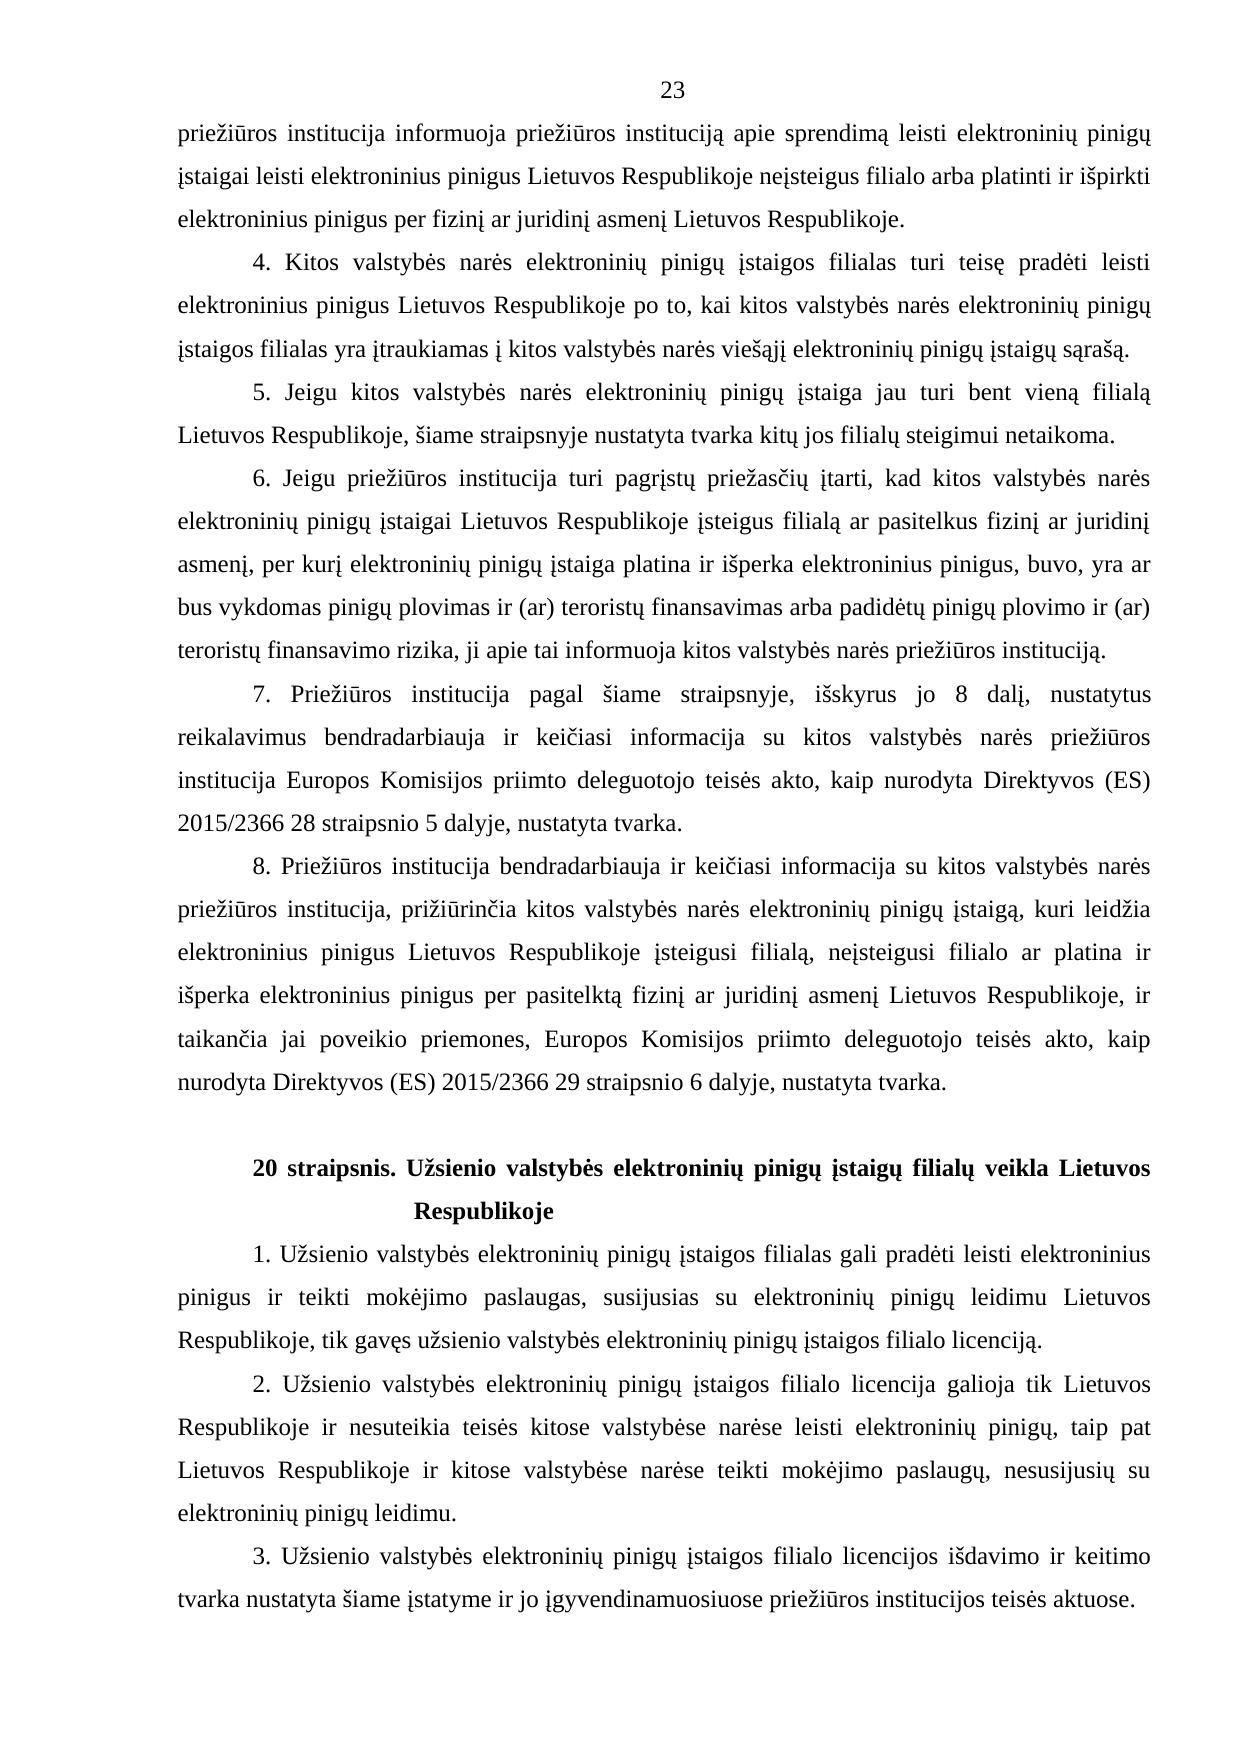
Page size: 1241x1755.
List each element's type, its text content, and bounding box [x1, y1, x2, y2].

text 6. Jeigu priežiūros institucija turi pagrįstų priežasčių įtarti, kad kitos valstybės narės elektroninių pinigų įstaigai Lietuvos Respublikoje įsteigus filialą ar pasitelkus fizinį ar juridinį asmenį, per kurį elektroninių pinigų įstaiga platina ir išperka elektroninius pinigus, buvo, yra ar bus vykdomas pinigų plovimas ir (ar) teroristų finansavimas arba padidėtų pinigų plovimo ir (ar) teroristų finansavimo rizika, ji apie tai informuoja kitos valstybės narės priežiūros instituciją. [177, 463, 1152, 664]
text 1. Užsienio valstybės elektroninių pinigų įstaigos filialas gali pradėti leisti elektroninius pinigus ir teikti mokėjimo paslaugas, susijusias su elektroninių pinigų leidimu Lietuvos Respublikoje, tik gavęs užsienio valstybės elektroninių pinigų įstaigos filialo licenciją. [177, 1239, 1152, 1354]
text 4. Kitos valstybės narės elektroninių pinigų įstaigos filialas turi teisę pradėti leisti elektroninius pinigus Lietuvos Respublikoje po to, kai kitos valstybės narės elektroninių pinigų įstaigos filialas yra įtraukiamas į kitos valstybės narės viešąjį elektroninių pinigų įstaigų sąrašą. [177, 247, 1152, 362]
text 2. Užsienio valstybės elektroninių pinigų įstaigos filialo licencija galioja tik Lietuvos Respublikoje ir nesuteikia teisės kitose valstybėse narėse leisti elektroninių pinigų, taip pat Lietuvos Respublikoje ir kitose valstybėse narėse teikti mokėjimo paslaugų, nesusijusių su elektroninių pinigų leidimu. [177, 1369, 1152, 1527]
text 8. Priežiūros institucija bendradarbiauja ir keičiasi informacija su kitos valstybės narės priežiūros institucija, prižiūrinčia kitos valstybės narės elektroninių pinigų įstaigą, kuri leidžia elektroninius pinigus Lietuvos Respublikoje įsteigusi filialą, neįsteigusi filialo ar platina ir išperka elektroninius pinigus per pasitelktą fizinį ar juridinį asmenį Lietuvos Respublikoje, ir taikančia jai poveikio priemones, Europos Komisijos priimto deleguotojo teisės akto, kaip nurodyta Direktyvos (ES) 2015/2366 29 straipsnio 6 dalyje, nustatyta tvarka. [177, 851, 1152, 1096]
text 3. Užsienio valstybės elektroninių pinigų įstaigos filialo licencijos išdavimo ir keitimo tvarka nustatyta šiame įstatyme ir jo įgyvendinamuosiuose priežiūros institucijos teisės aktuose. [177, 1541, 1152, 1613]
text 20 straipsnis. Užsienio valstybės elektroninių pinigų įstaigų filialų veikla Lietuvos Respublikoje [252, 1153, 1152, 1225]
text priežiūros institucija informuoja priežiūros instituciją apie sprendimą leisti elektroninių pinigų įstaigai leisti elektroninius pinigus Lietuvos Respublikoje neįsteigus filialo arba platinti ir išpirkti elektroninius pinigus per fizinį ar juridinį asmenį Lietuvos Respublikoje. [177, 118, 1152, 233]
text 5. Jeigu kitos valstybės narės elektroninių pinigų įstaiga jau turi bent vieną filialą Lietuvos Respublikoje, šiame straipsnyje nustatyta tvarka kitų jos filialų steigimui netaikoma. [177, 377, 1152, 449]
text 7. Priežiūros institucija pagal šiame straipsnyje, išskyrus jo 8 dalį, nustatytus reikalavimus bendradarbiauja ir keičiasi informacija su kitos valstybės narės priežiūros institucija Europos Komisijos priimto deleguotojo teisės akto, kaip nurodyta Direktyvos (ES) 2015/2366 28 straipsnio 5 dalyje, nustatyta tvarka. [177, 679, 1152, 837]
